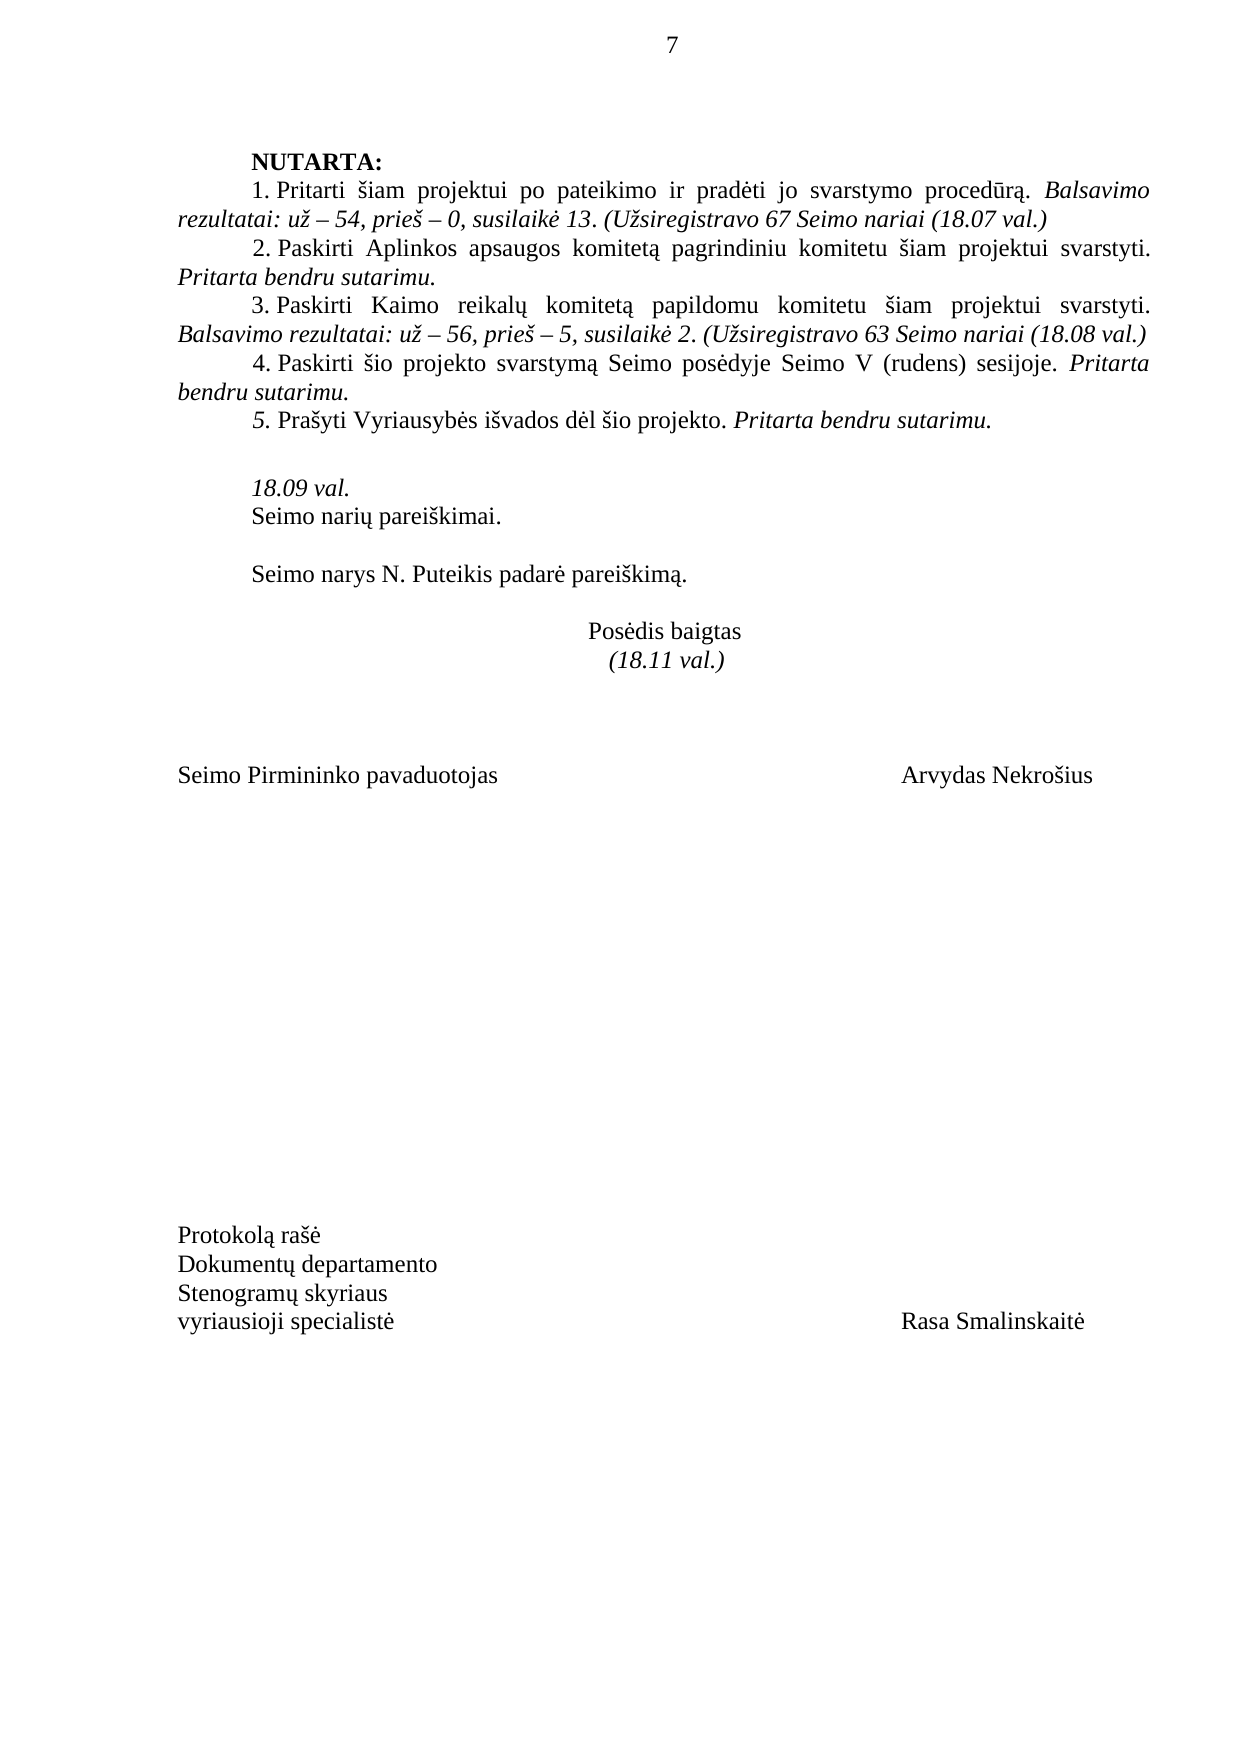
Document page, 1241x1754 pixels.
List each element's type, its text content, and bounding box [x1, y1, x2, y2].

text Seimo narys N. Puteikis padarė pareiškimą. [177, 559, 1152, 588]
text 2. Paskirti Aplinkos apsaugos komitetą pagrindiniu komitetu šiam projektui svarstyti. Pritarta bendru sutarimu. [177, 233, 1152, 291]
text (18.11 val.) [177, 645, 1152, 674]
text 4. Paskirti šio projekto svarstymą Seimo posėdyje Seimo V (rudens) sesijoje. Pritarta bendru sutarimu. [177, 348, 1152, 406]
text Posėdis baigtas [177, 616, 1152, 645]
text Stenogramų skyriaus [177, 1278, 1152, 1306]
text vyriausioji specialistė Rasa Smalinskaitė [177, 1306, 1152, 1335]
text 18.09 val. [177, 473, 1152, 501]
text Seimo narių pareiškimai. [177, 501, 1152, 530]
text 3. Paskirti Kaimo reikalų komitetą papildomu komitetu šiam projektui svarstyti. Balsavimo rezultatai: už – 56, prieš – 5, susilaikė 2. (Užsiregistravo 63 Seimo nariai (18.08 val.) [177, 291, 1152, 348]
text Seimo Pirmininko pavaduotojas Arvydas Nekrošius [177, 760, 1152, 789]
text Protokolą rašė [177, 1220, 1152, 1249]
text 1. Pritarti šiam projektui po pateikimo ir pradėti jo svarstymo procedūrą. Balsavimo rezultatai: už – 54, prieš – 0, susilaikė 13. (Užsiregistravo 67 Seimo nariai (18.07 val.) [177, 176, 1152, 233]
text NUTARTA: [177, 147, 1152, 176]
text Dokumentų departamento [177, 1249, 1152, 1278]
text 5. Prašyti Vyriausybės išvados dėl šio projekto. Pritarta bendru sutarimu. [177, 406, 1152, 434]
